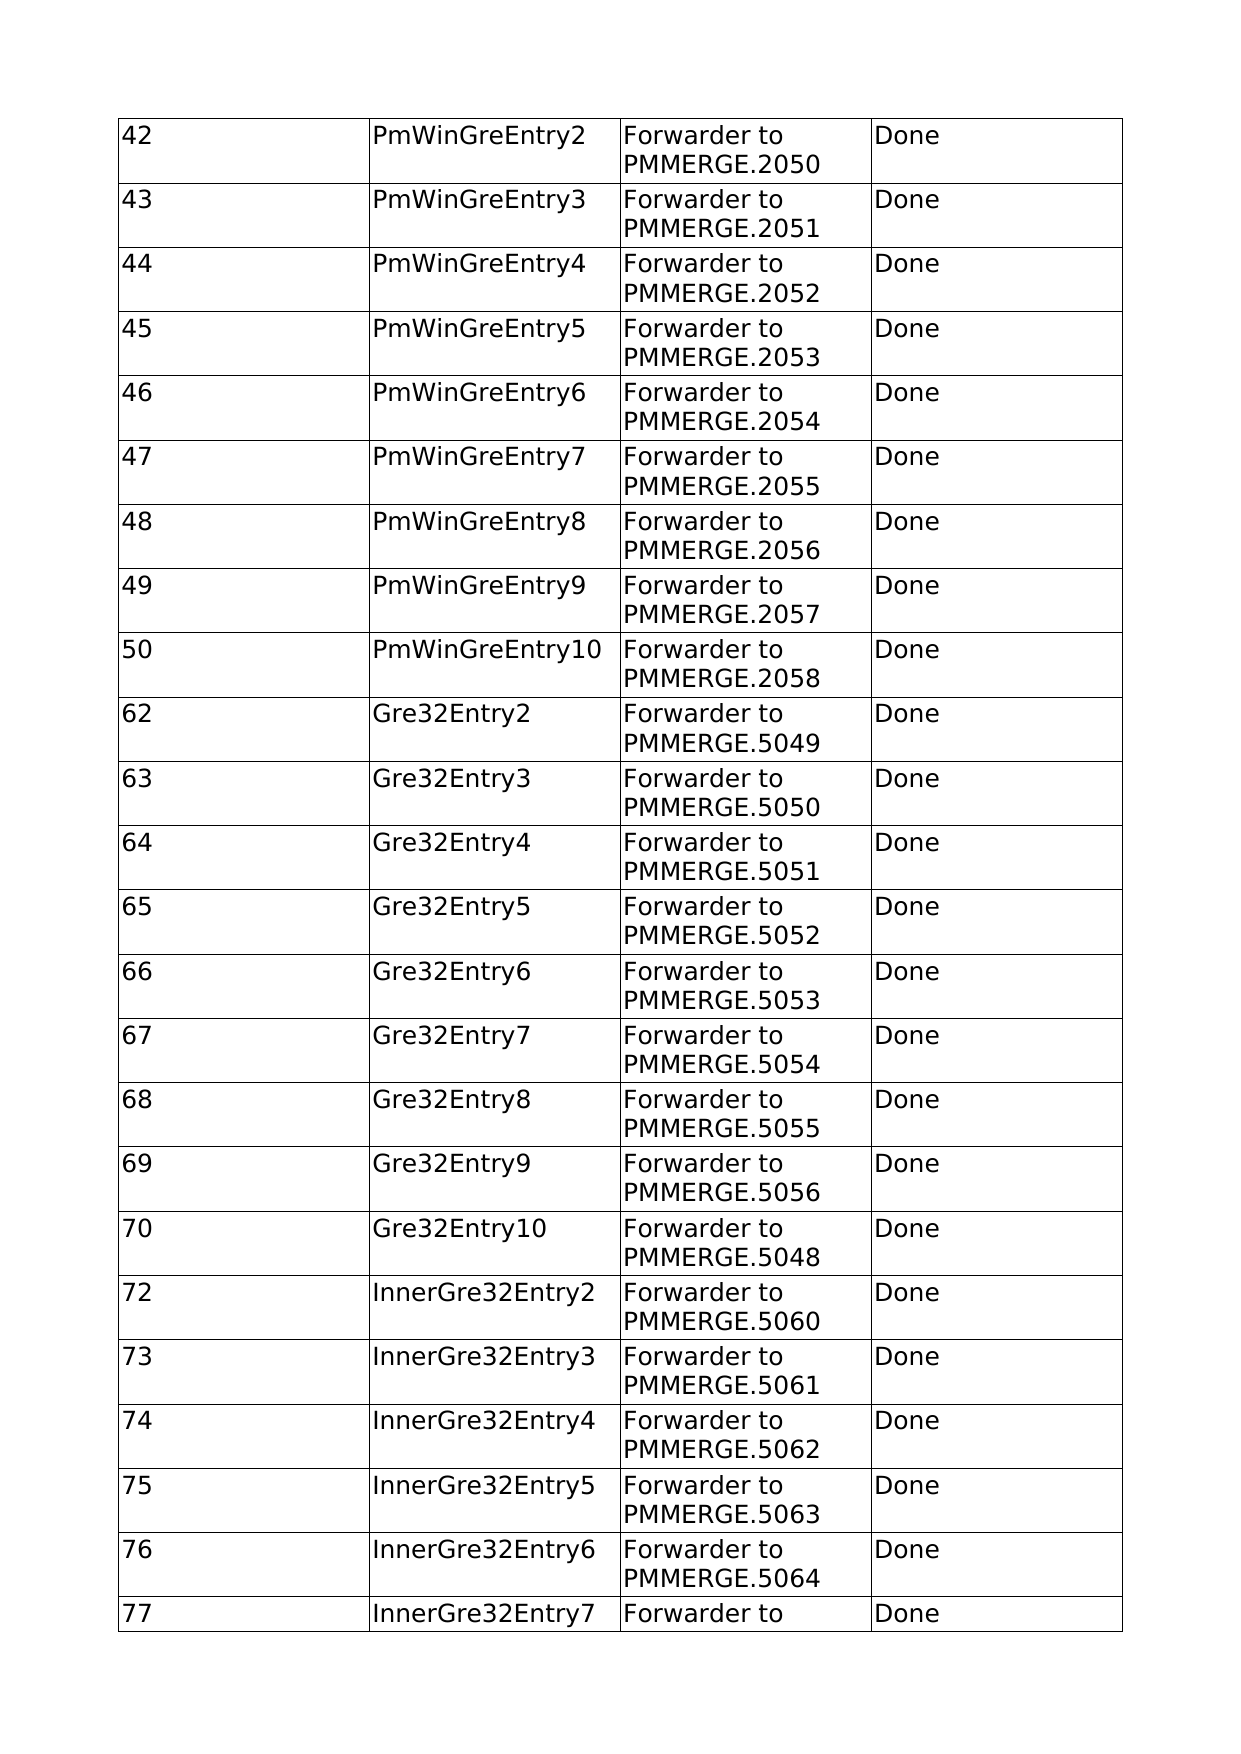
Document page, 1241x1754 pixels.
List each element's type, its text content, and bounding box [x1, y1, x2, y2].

table_cell PmWinGreEntry8 [370, 505, 620, 568]
table_cell Forwarder to [621, 1597, 871, 1631]
table_cell Done [872, 569, 1122, 632]
table_cell 46 [119, 376, 369, 439]
table_cell Done [872, 441, 1122, 504]
table_cell PmWinGreEntry6 [370, 376, 620, 439]
table_cell 65 [119, 890, 369, 954]
table_cell InnerGre32Entry6 [370, 1533, 620, 1596]
table_cell 48 [119, 505, 369, 568]
table_cell Forwarder to PMMERGE.5053 [621, 955, 871, 1018]
table_cell Done [872, 890, 1122, 954]
table_cell Done [872, 1597, 1122, 1631]
table_cell Forwarder to PMMERGE.2051 [621, 184, 871, 247]
table_cell Forwarder to PMMERGE.5048 [621, 1212, 871, 1275]
table_cell Done [872, 505, 1122, 568]
table_cell Forwarder to PMMERGE.5056 [621, 1147, 871, 1211]
table_cell InnerGre32Entry2 [370, 1276, 620, 1339]
table_cell PmWinGreEntry2 [370, 119, 620, 182]
table_cell PmWinGreEntry9 [370, 569, 620, 632]
table_cell 70 [119, 1212, 369, 1275]
table_cell Done [872, 1212, 1122, 1275]
table_cell Done [872, 1083, 1122, 1146]
table_cell Done [872, 955, 1122, 1018]
table_cell Done [872, 119, 1122, 182]
table_cell Forwarder to PMMERGE.2050 [621, 119, 871, 182]
table_cell Done [872, 1405, 1122, 1468]
table_cell Gre32Entry9 [370, 1147, 620, 1211]
table_cell 62 [119, 698, 369, 761]
table_cell Gre32Entry2 [370, 698, 620, 761]
table_cell InnerGre32Entry5 [370, 1469, 620, 1532]
table_cell 74 [119, 1405, 369, 1468]
table_cell PmWinGreEntry3 [370, 184, 620, 247]
table_cell 75 [119, 1469, 369, 1532]
table_cell Done [872, 376, 1122, 439]
table_cell Gre32Entry8 [370, 1083, 620, 1146]
table_cell Done [872, 1340, 1122, 1403]
table_cell Gre32Entry10 [370, 1212, 620, 1275]
table_cell 72 [119, 1276, 369, 1339]
table_cell Done [872, 1147, 1122, 1211]
table_cell 44 [119, 248, 369, 311]
table_cell Done [872, 1019, 1122, 1082]
table_cell Done [872, 633, 1122, 697]
table_cell Forwarder to PMMERGE.5061 [621, 1340, 871, 1403]
table_cell InnerGre32Entry4 [370, 1405, 620, 1468]
table_cell Forwarder to PMMERGE.5051 [621, 826, 871, 889]
table_cell InnerGre32Entry3 [370, 1340, 620, 1403]
table_cell Gre32Entry3 [370, 762, 620, 825]
table_cell 77 [119, 1597, 369, 1631]
table_cell Forwarder to PMMERGE.5060 [621, 1276, 871, 1339]
table_cell Done [872, 1469, 1122, 1532]
table_cell Gre32Entry5 [370, 890, 620, 954]
table_cell Done [872, 184, 1122, 247]
table_cell Done [872, 826, 1122, 889]
table_cell Gre32Entry4 [370, 826, 620, 889]
table_cell 76 [119, 1533, 369, 1596]
table_cell 63 [119, 762, 369, 825]
table_cell 43 [119, 184, 369, 247]
table_cell Forwarder to PMMERGE.2057 [621, 569, 871, 632]
table_cell 73 [119, 1340, 369, 1403]
table_cell Forwarder to PMMERGE.2055 [621, 441, 871, 504]
table_cell Forwarder to PMMERGE.2054 [621, 376, 871, 439]
table_cell Forwarder to PMMERGE.2052 [621, 248, 871, 311]
table_cell Done [872, 1276, 1122, 1339]
table_cell 66 [119, 955, 369, 1018]
table_cell Done [872, 698, 1122, 761]
table_cell Gre32Entry7 [370, 1019, 620, 1082]
table_cell Forwarder to PMMERGE.2056 [621, 505, 871, 568]
table_cell 45 [119, 312, 369, 375]
table_cell InnerGre32Entry7 [370, 1597, 620, 1631]
table_cell PmWinGreEntry4 [370, 248, 620, 311]
table_cell Forwarder to PMMERGE.5064 [621, 1533, 871, 1596]
table_cell PmWinGreEntry7 [370, 441, 620, 504]
table_cell Done [872, 1533, 1122, 1596]
table_cell 49 [119, 569, 369, 632]
table_cell Forwarder to PMMERGE.5049 [621, 698, 871, 761]
table_cell Forwarder to PMMERGE.2053 [621, 312, 871, 375]
table_cell Forwarder to PMMERGE.5062 [621, 1405, 871, 1468]
table_cell 42 [119, 119, 369, 182]
table_cell PmWinGreEntry5 [370, 312, 620, 375]
table_cell 69 [119, 1147, 369, 1211]
table_cell Forwarder to PMMERGE.5054 [621, 1019, 871, 1082]
table_cell Forwarder to PMMERGE.5063 [621, 1469, 871, 1532]
table_cell Forwarder to PMMERGE.5055 [621, 1083, 871, 1146]
table_cell Forwarder to PMMERGE.5050 [621, 762, 871, 825]
table_cell 67 [119, 1019, 369, 1082]
table_cell 47 [119, 441, 369, 504]
table_cell 64 [119, 826, 369, 889]
table_cell Done [872, 762, 1122, 825]
table_cell 68 [119, 1083, 369, 1146]
table_cell Done [872, 248, 1122, 311]
table_cell Done [872, 312, 1122, 375]
table_cell 50 [119, 633, 369, 697]
table_cell PmWinGreEntry10 [370, 633, 620, 697]
table_cell Gre32Entry6 [370, 955, 620, 1018]
table_cell Forwarder to PMMERGE.2058 [621, 633, 871, 697]
table_cell Forwarder to PMMERGE.5052 [621, 890, 871, 954]
